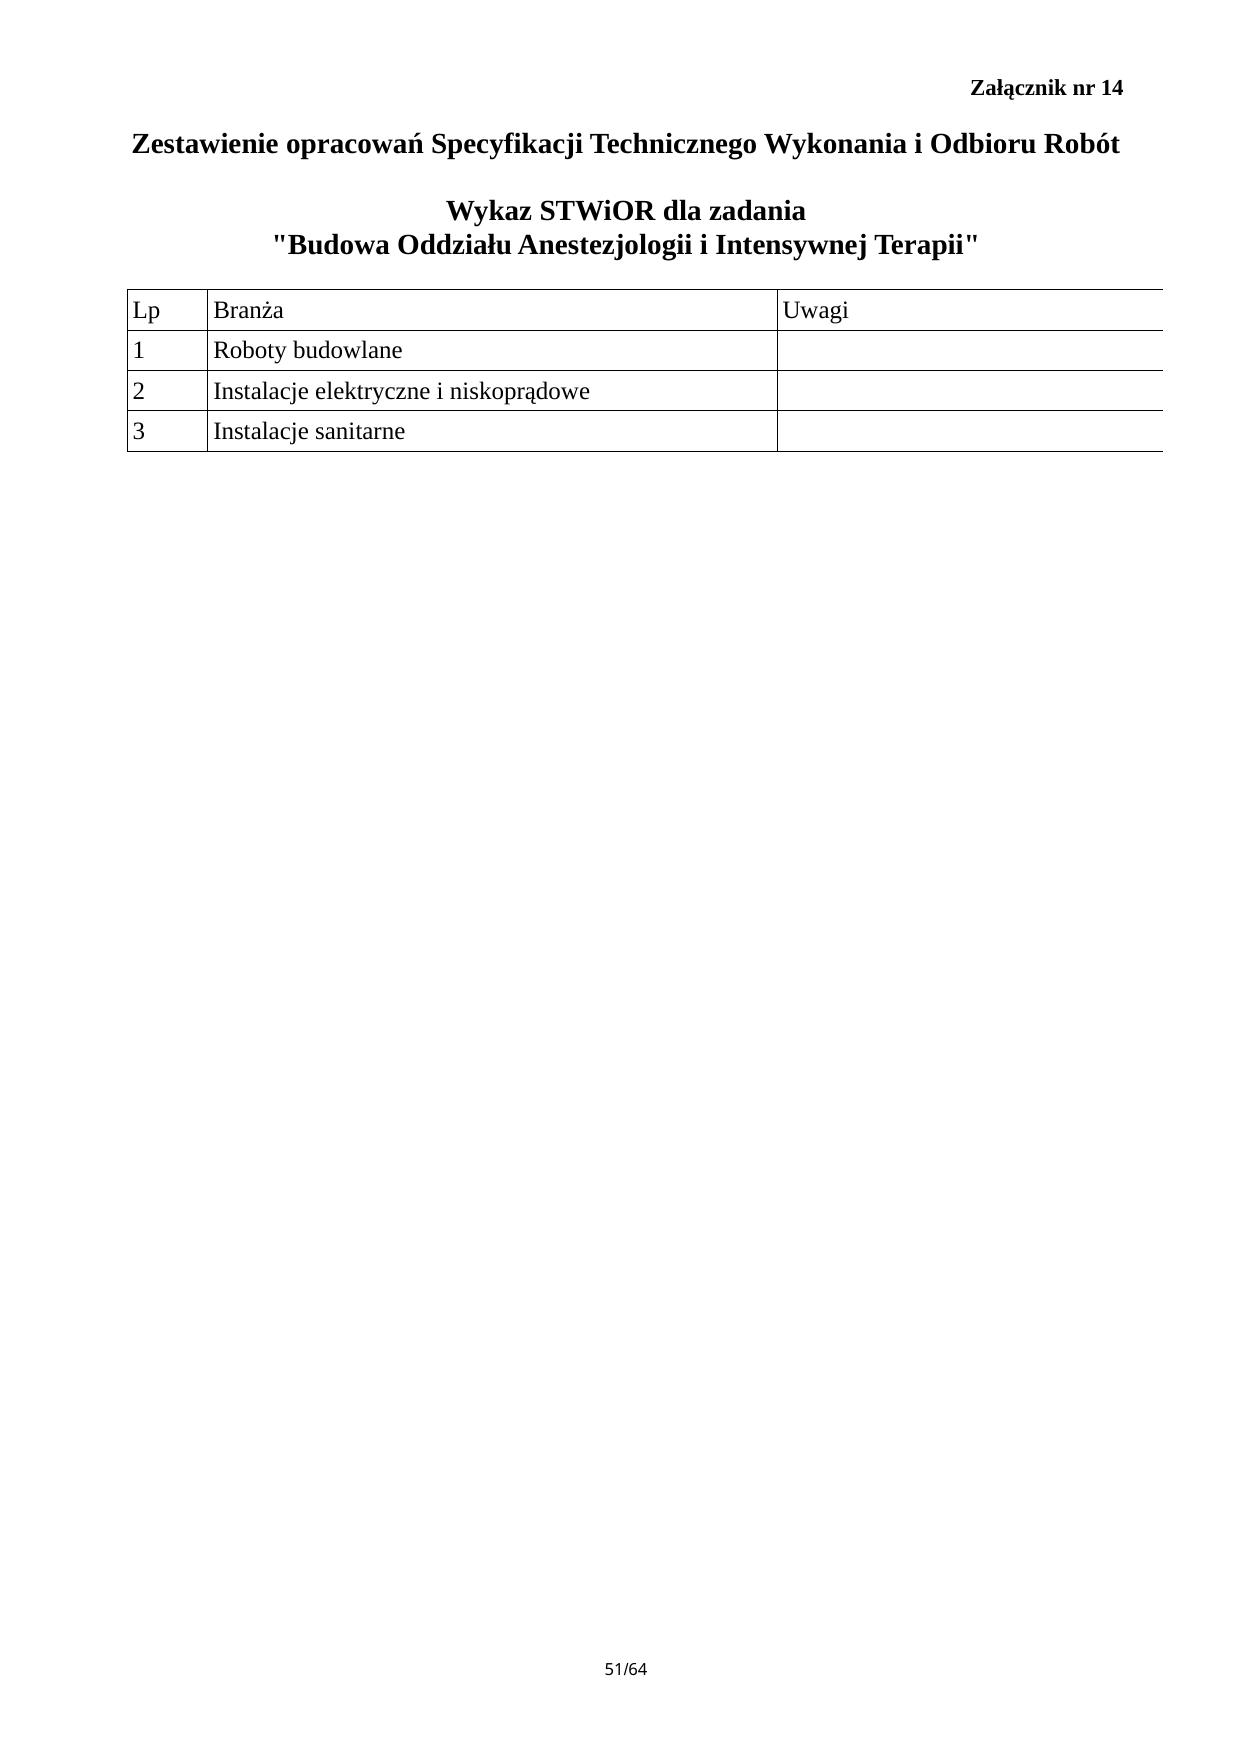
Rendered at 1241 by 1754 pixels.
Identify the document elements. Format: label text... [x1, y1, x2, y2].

table_cell 1 [128, 331, 207, 370]
table_header Branża [208, 290, 777, 330]
table_cell 3 [128, 411, 207, 451]
table_cell Instalacje sanitarne [208, 411, 777, 451]
text "Budowa Oddziału Anestezjologii i Intensywnej Terapii" [128, 227, 1123, 261]
table_cell [778, 411, 1163, 451]
table_cell [778, 371, 1163, 410]
text Załącznik nr 14 [128, 74, 1123, 100]
table_header Lp [128, 290, 207, 330]
table_cell [778, 331, 1163, 370]
text Wykaz STWiOR dla zadania [128, 193, 1123, 227]
table_cell Roboty budowlane [208, 331, 777, 370]
text Zestawienie opracowań Specyfikacji Technicznego Wykonania i Odbioru Robót [128, 126, 1123, 160]
table_cell Instalacje elektryczne i niskoprądowe [208, 371, 777, 410]
table_header Uwagi [778, 290, 1163, 330]
table_cell 2 [128, 371, 207, 410]
